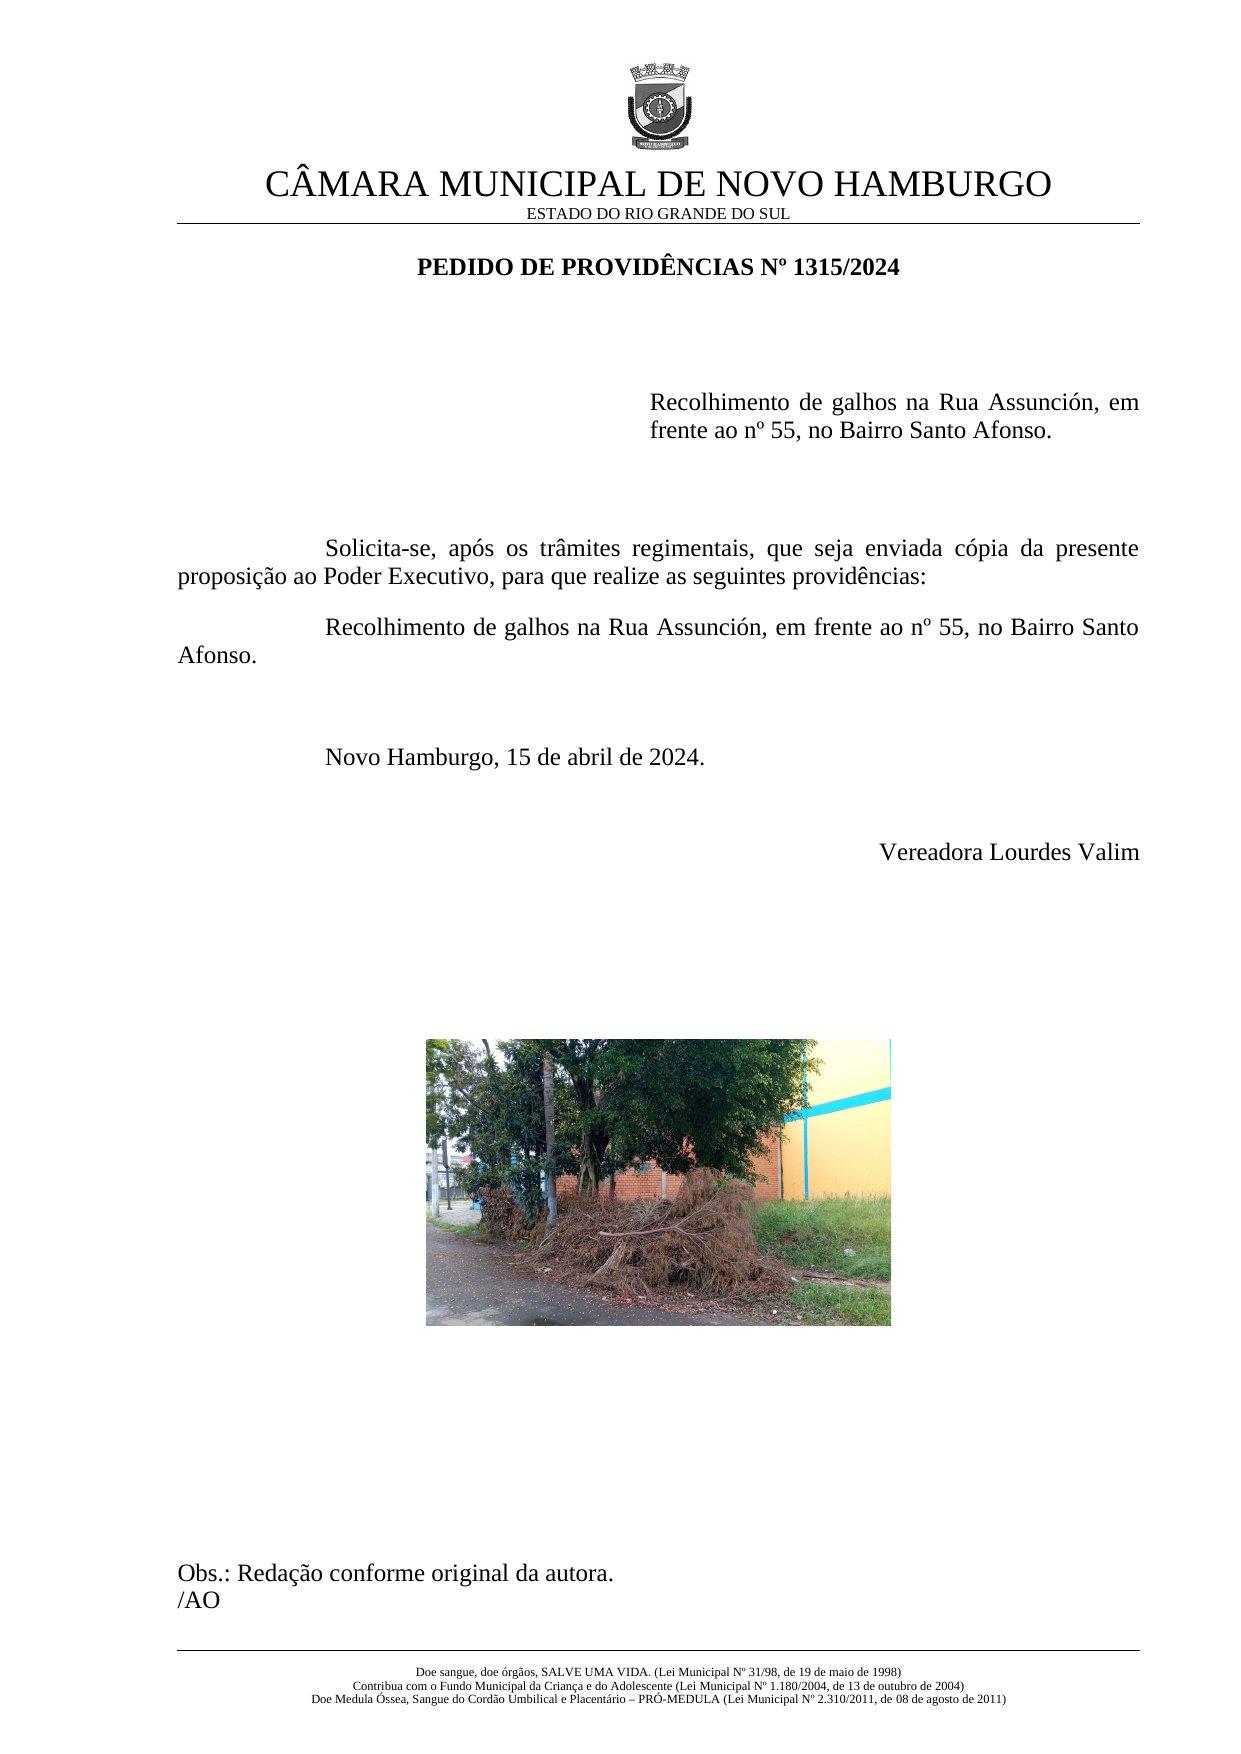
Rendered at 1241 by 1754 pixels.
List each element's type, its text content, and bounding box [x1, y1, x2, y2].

text Recolhimento de galhos na Rua Assunción, em frente ao nº 55, no Bairro Santo Afonso. [177, 613, 1140, 669]
text Vereadora Lourdes Valim [177, 838, 1140, 866]
text Recolhimento de galhos na Rua Assunción, em frente ao nº 55, no Bairro Santo Afonso. [649, 388, 1140, 443]
text PEDIDO DE PROVIDÊNCIAS Nº 1315/2024 [177, 253, 1140, 281]
text Novo Hamburgo, 15 de abril de 2024. [177, 743, 1140, 771]
text Obs.: Redação conforme original da autora. [177, 1559, 1140, 1586]
text Solicita-se, após os trâmites regimentais, que seja enviada cópia da presente proposição ao Poder Executivo, para que realize as seguintes providências: [177, 534, 1140, 590]
picture [426, 1039, 892, 1326]
text /AO [177, 1586, 1140, 1614]
